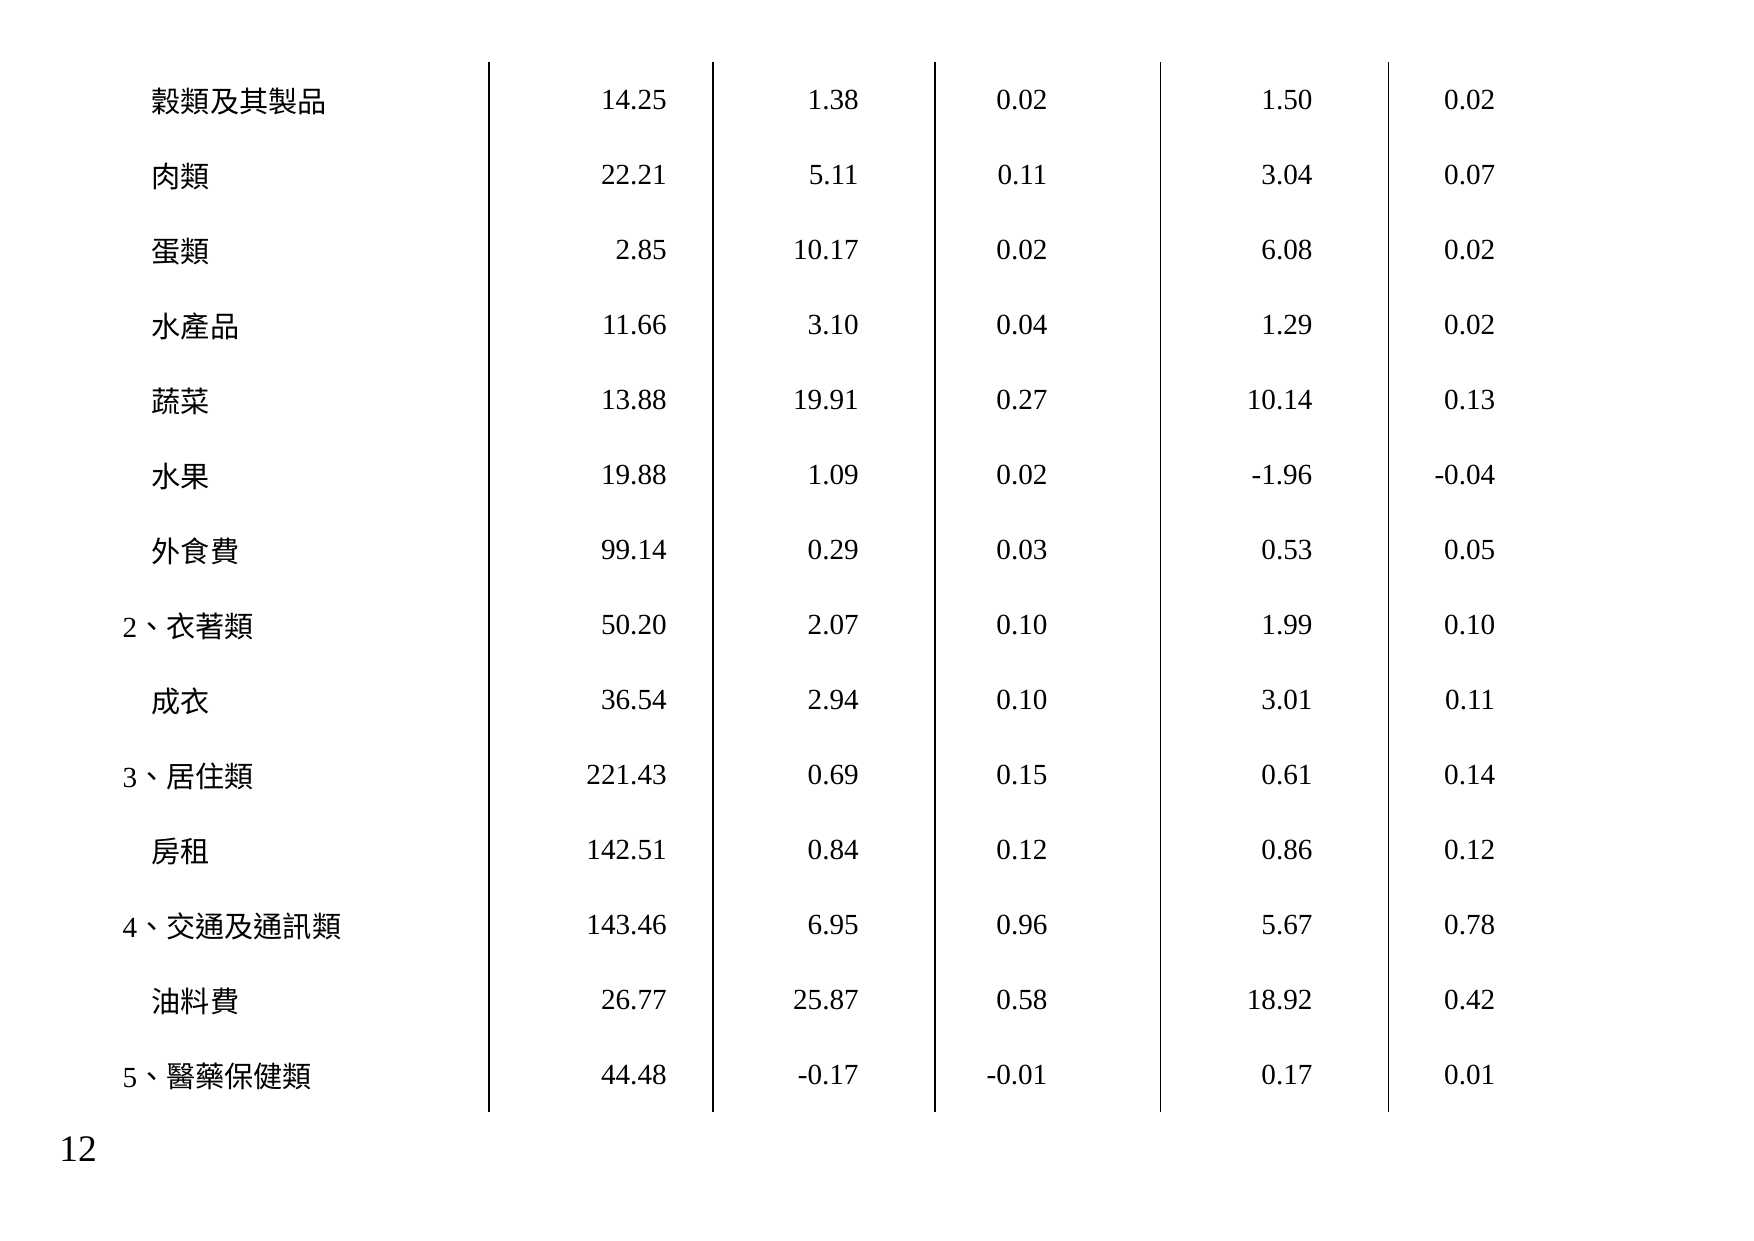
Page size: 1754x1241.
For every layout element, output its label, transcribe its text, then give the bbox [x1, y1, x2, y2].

table_cell 0.02 [1389, 212, 1608, 287]
table_cell 26.77 [490, 962, 712, 1037]
table_cell 外食費 [90, 512, 488, 587]
table_cell 6.95 [714, 887, 934, 962]
table_cell 2.94 [714, 662, 934, 737]
table_cell 0.03 [936, 512, 1160, 587]
table_cell 蔬菜 [90, 362, 488, 437]
table_cell 0.12 [936, 812, 1160, 887]
table_cell 0.10 [936, 662, 1160, 737]
table_cell 3.10 [714, 287, 934, 362]
table_cell 0.11 [1389, 662, 1608, 737]
table_cell 1.99 [1161, 587, 1388, 662]
table_cell 0.02 [936, 62, 1160, 137]
table_cell 1.29 [1161, 287, 1388, 362]
table_cell 水產品 [90, 287, 488, 362]
table_cell 3.04 [1161, 137, 1388, 212]
table_cell 3、居住類 [90, 737, 488, 812]
table_cell 3.01 [1161, 662, 1388, 737]
table_cell -0.17 [714, 1037, 934, 1112]
table_cell 18.92 [1161, 962, 1388, 1037]
table_cell 5.11 [714, 137, 934, 212]
table_cell 0.84 [714, 812, 934, 887]
table_cell 0.27 [936, 362, 1160, 437]
table_cell 10.17 [714, 212, 934, 287]
table_cell 0.96 [936, 887, 1160, 962]
table_cell 221.43 [490, 737, 712, 812]
table_cell 1.38 [714, 62, 934, 137]
table_cell 0.78 [1389, 887, 1608, 962]
table_cell 11.66 [490, 287, 712, 362]
table_cell 36.54 [490, 662, 712, 737]
table_cell 肉類 [90, 137, 488, 212]
table_cell 1.50 [1161, 62, 1388, 137]
table_cell 1.09 [714, 437, 934, 512]
table_cell 6.08 [1161, 212, 1388, 287]
table_cell 142.51 [490, 812, 712, 887]
table_cell 油料費 [90, 962, 488, 1037]
table_cell 143.46 [490, 887, 712, 962]
table_cell 13.88 [490, 362, 712, 437]
table_cell -0.04 [1389, 437, 1608, 512]
table_cell 水果 [90, 437, 488, 512]
table_cell 0.05 [1389, 512, 1608, 587]
table_cell 0.10 [1389, 587, 1608, 662]
table_cell 0.61 [1161, 737, 1388, 812]
table_cell 25.87 [714, 962, 934, 1037]
table_cell 0.42 [1389, 962, 1608, 1037]
table_cell 0.11 [936, 137, 1160, 212]
table_cell 0.12 [1389, 812, 1608, 887]
table_cell 0.17 [1161, 1037, 1388, 1112]
table_cell 0.07 [1389, 137, 1608, 212]
table_cell 5.67 [1161, 887, 1388, 962]
table_cell 0.02 [1389, 62, 1608, 137]
table_cell 0.02 [936, 212, 1160, 287]
table_cell 2.85 [490, 212, 712, 287]
table_cell 19.88 [490, 437, 712, 512]
table_cell 穀類及其製品 [90, 62, 488, 137]
table_cell 0.86 [1161, 812, 1388, 887]
table_cell 0.53 [1161, 512, 1388, 587]
table_cell 0.58 [936, 962, 1160, 1037]
table_cell 2、衣著類 [90, 587, 488, 662]
table_cell 0.29 [714, 512, 934, 587]
table_cell 0.15 [936, 737, 1160, 812]
table_cell 10.14 [1161, 362, 1388, 437]
table_cell -0.01 [936, 1037, 1160, 1112]
table_cell 14.25 [490, 62, 712, 137]
table_cell 0.14 [1389, 737, 1608, 812]
table_cell 房租 [90, 812, 488, 887]
table_cell -1.96 [1161, 437, 1388, 512]
table_cell 44.48 [490, 1037, 712, 1112]
table_cell 0.69 [714, 737, 934, 812]
table_cell 成衣 [90, 662, 488, 737]
table_cell 0.01 [1389, 1037, 1608, 1112]
table_cell 2.07 [714, 587, 934, 662]
table_cell 4、交通及通訊類 [90, 887, 488, 962]
table_cell 0.13 [1389, 362, 1608, 437]
table_cell 蛋類 [90, 212, 488, 287]
table_cell 19.91 [714, 362, 934, 437]
table_cell 22.21 [490, 137, 712, 212]
table_cell 0.04 [936, 287, 1160, 362]
table_cell 0.02 [936, 437, 1160, 512]
table_cell 0.10 [936, 587, 1160, 662]
table_cell 5、醫藥保健類 [90, 1037, 488, 1112]
table_cell 99.14 [490, 512, 712, 587]
table_cell 50.20 [490, 587, 712, 662]
table_cell 0.02 [1389, 287, 1608, 362]
